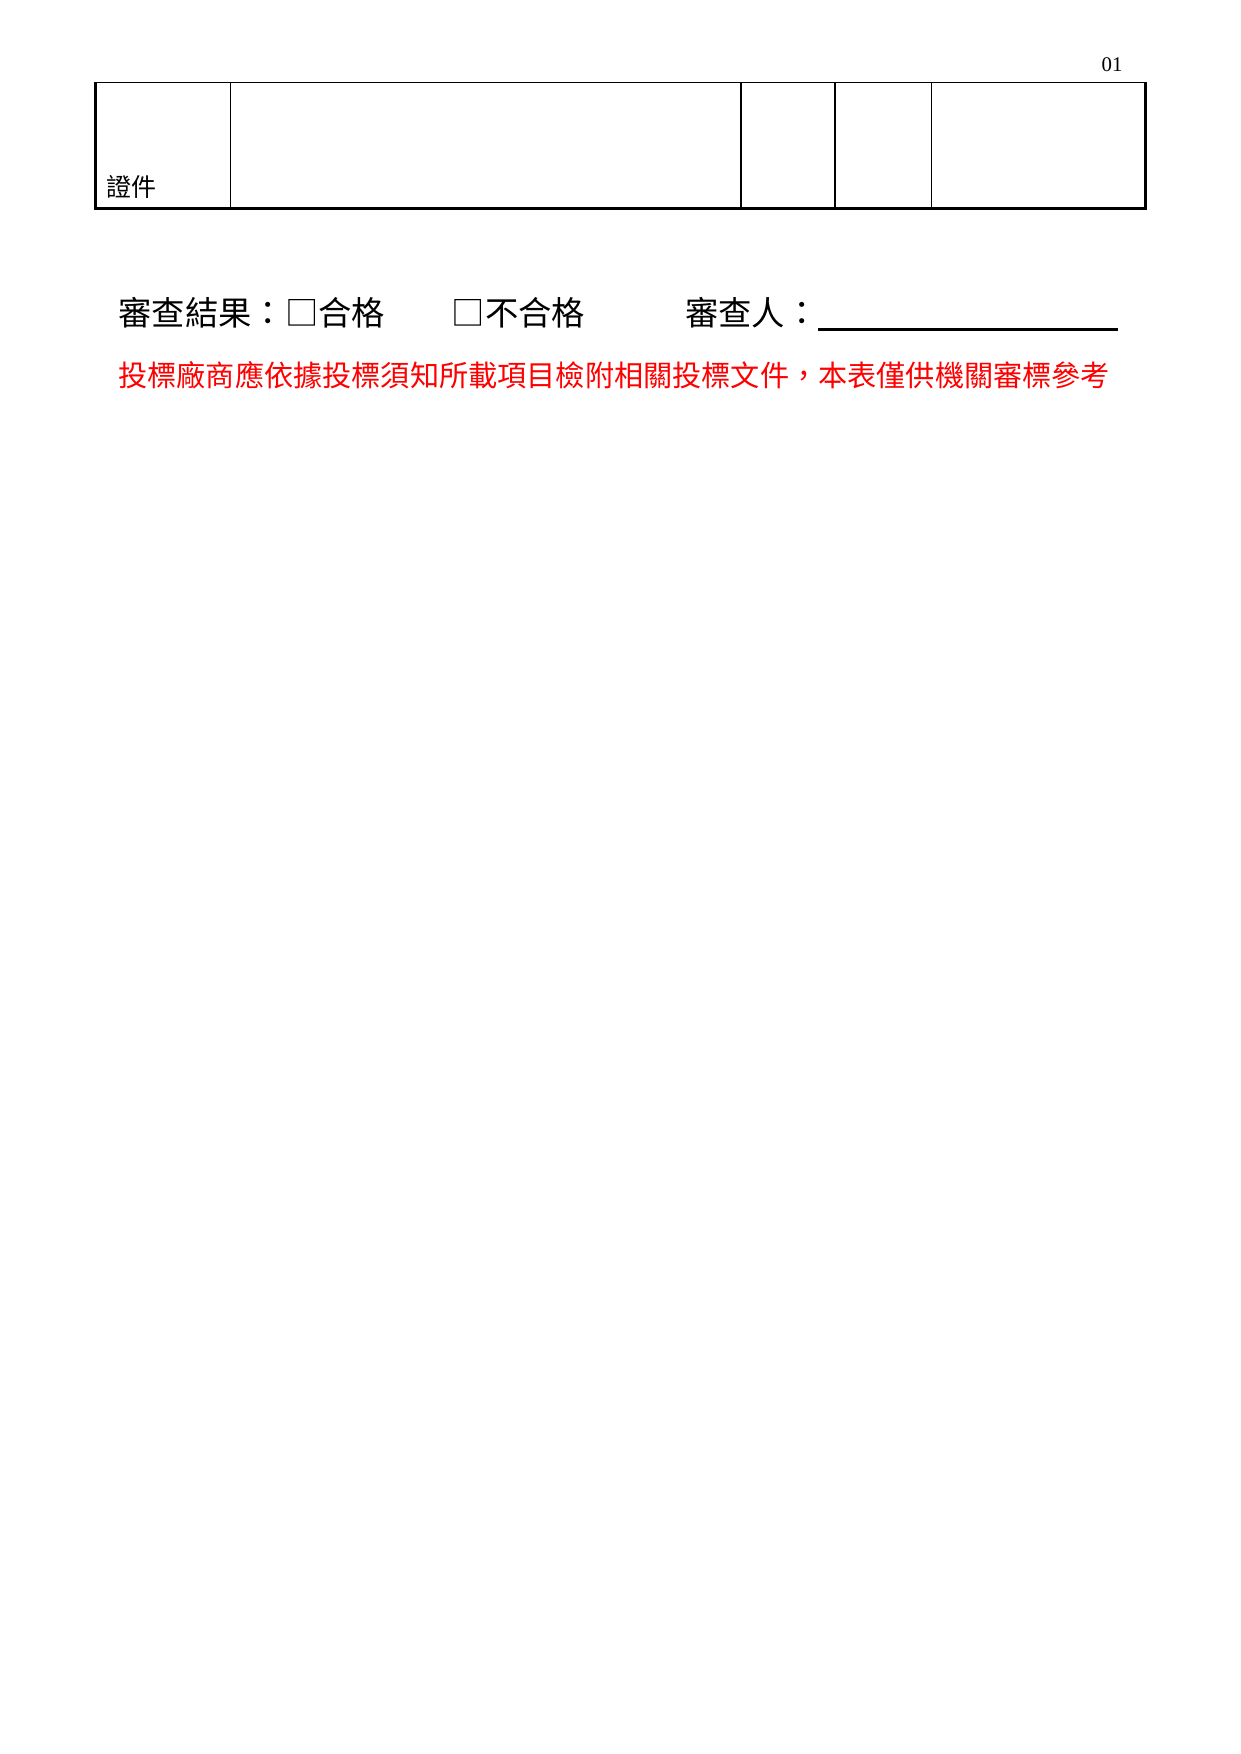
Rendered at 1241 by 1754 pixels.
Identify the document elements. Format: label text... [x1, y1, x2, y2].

table_cell [836, 83, 931, 207]
table_cell 證件 [97, 83, 230, 207]
table_cell [742, 83, 834, 207]
table_cell [932, 83, 1144, 207]
text 投標廠商應依據投標須知所載項目檢附相關投標文件，本表僅供機關審標參考 [118, 332, 1122, 394]
table_cell [231, 83, 740, 207]
text 審查結果：□合格 □不合格 審查人： [118, 269, 1122, 332]
